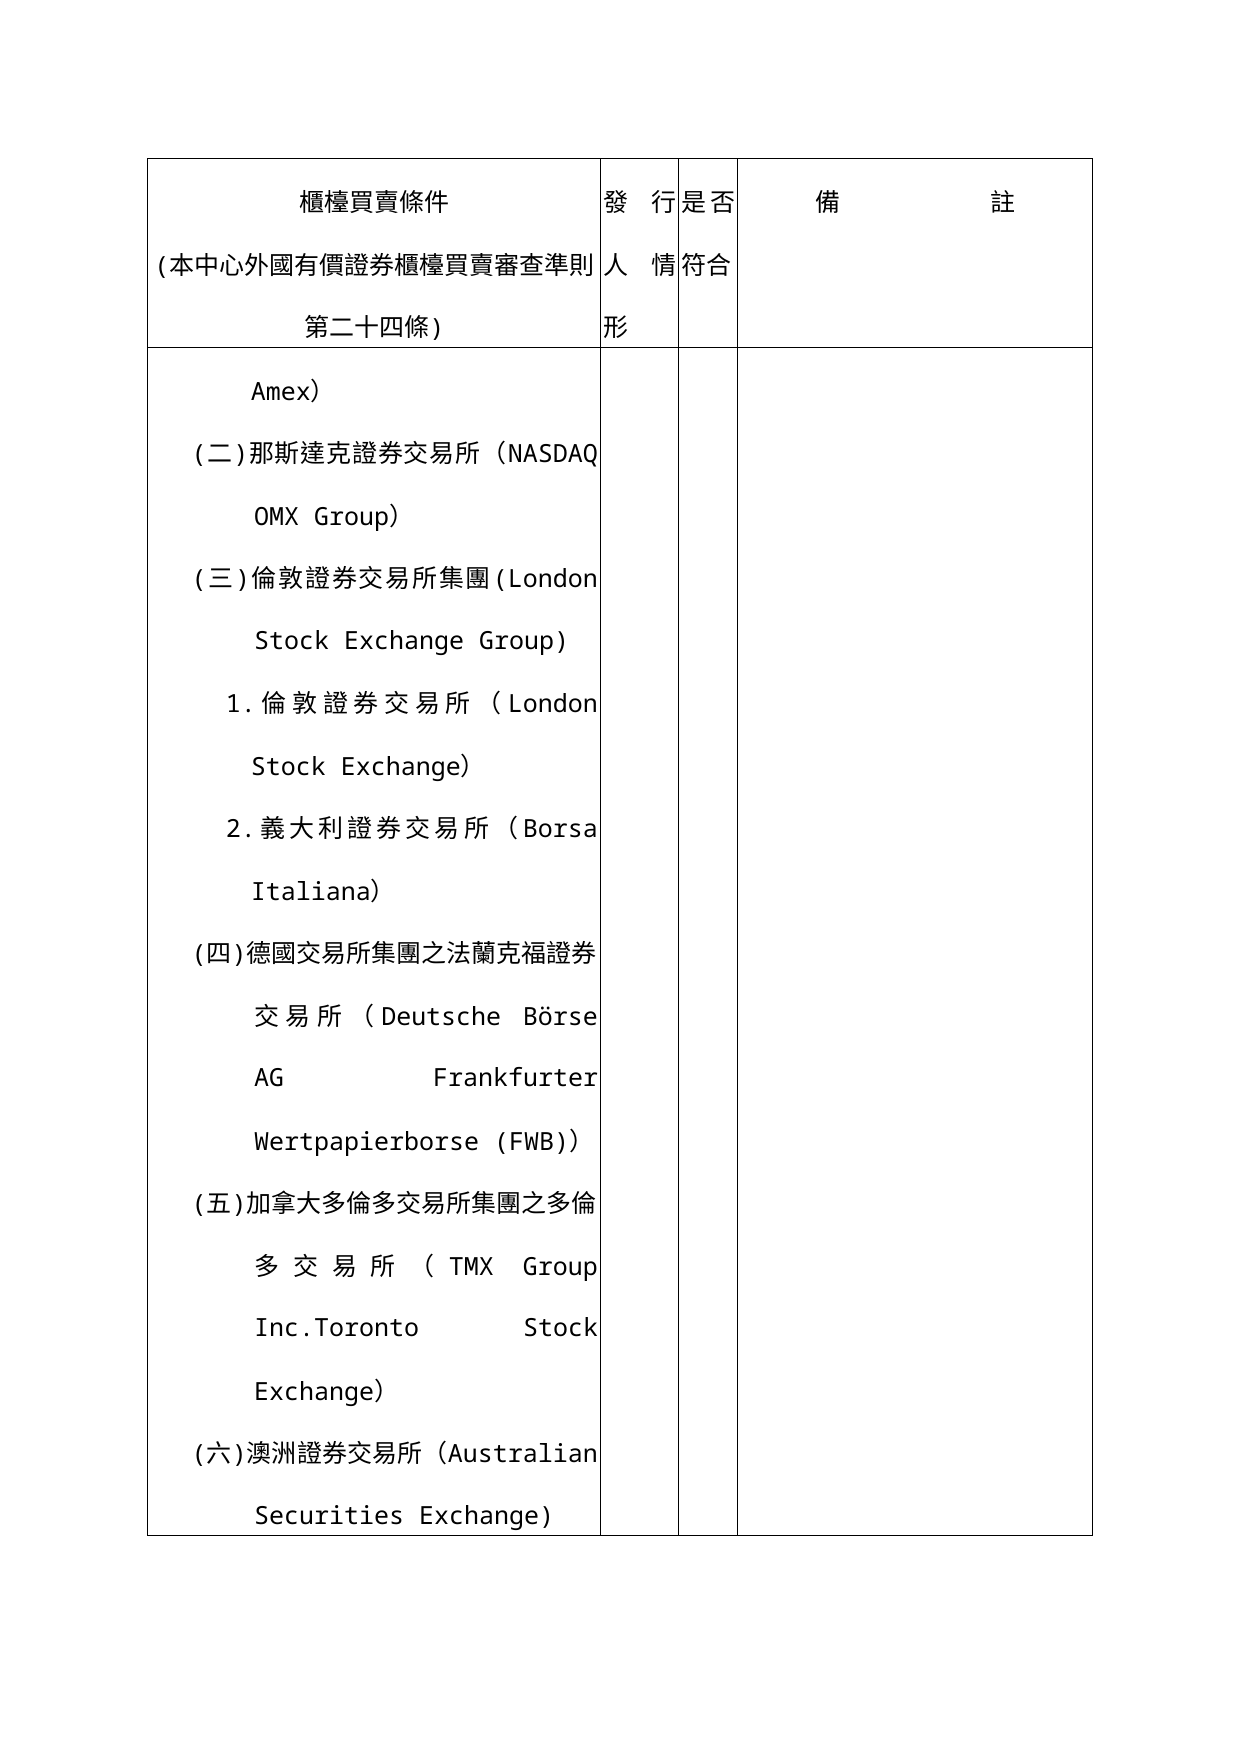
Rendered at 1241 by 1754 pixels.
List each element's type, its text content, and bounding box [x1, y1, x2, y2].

table_header 是否符合 [679, 159, 737, 347]
table_cell [601, 348, 678, 1535]
table_header 備 註 [738, 159, 1092, 347]
table_cell [738, 348, 1092, 1535]
table_cell 外國發行人依據註冊地國法律發行之記名股票，於申請第二上櫃之股票掛牌前，已在下列經主管機關核定之海外證券市場主板之一交易者： (一)紐約泛歐交易所集團（NYSE Euronext Group） 1.紐約證券交易所（NYSE) 2.紐約泛歐交易所（NYSE Euronext） 3.紐約泛歐全美交易所（NYSE Amex） (二)那斯達克證券交易所（NASDAQ OMX Group） (三)倫敦證券交易所集團(London Stock Exchange Group) 1.倫敦證券交易所（London Stock Exchange） 2.義大利證券交易所（Borsa Italiana） (四)德國交易所集團之法蘭克福證券交易所（Deutsche Börse AG Frankfurter Wertpapierborse (FWB)） (五)加拿大多倫多交易所集團之多倫多交易所（TMX Group Inc.Toronto Stock Exchange） (六)澳洲證券交易所（Australian Securities Exchange) (七)日本東京證券交易所（Tokyo Stock Exchange） (八)日本大阪證券交易所（Osaka Securities Exchange） (九)新加坡交易所（Singapore Exchange） (十)馬來西亞交易所（Bursa Malaysia） (十一)泰國證券交易所（Stock Exchange of Thailand) (十二)南非約翰尼斯堡證券交易所（Johannesburg Stock Exchange） (十三)香港交易所（Hong Kong Exchanges and Clearing Ltd.） (十四)韓國交易所（Korea Exchange） (十五)經主管機關核定之其他海外證券市場 [148, 348, 600, 1535]
table_header 櫃檯買賣條件 (本中心外國有價證券櫃檯買賣審查準則第二十四條) [148, 159, 600, 347]
table_header 發 行 人情 形 [601, 159, 678, 347]
table_cell [679, 348, 737, 1535]
